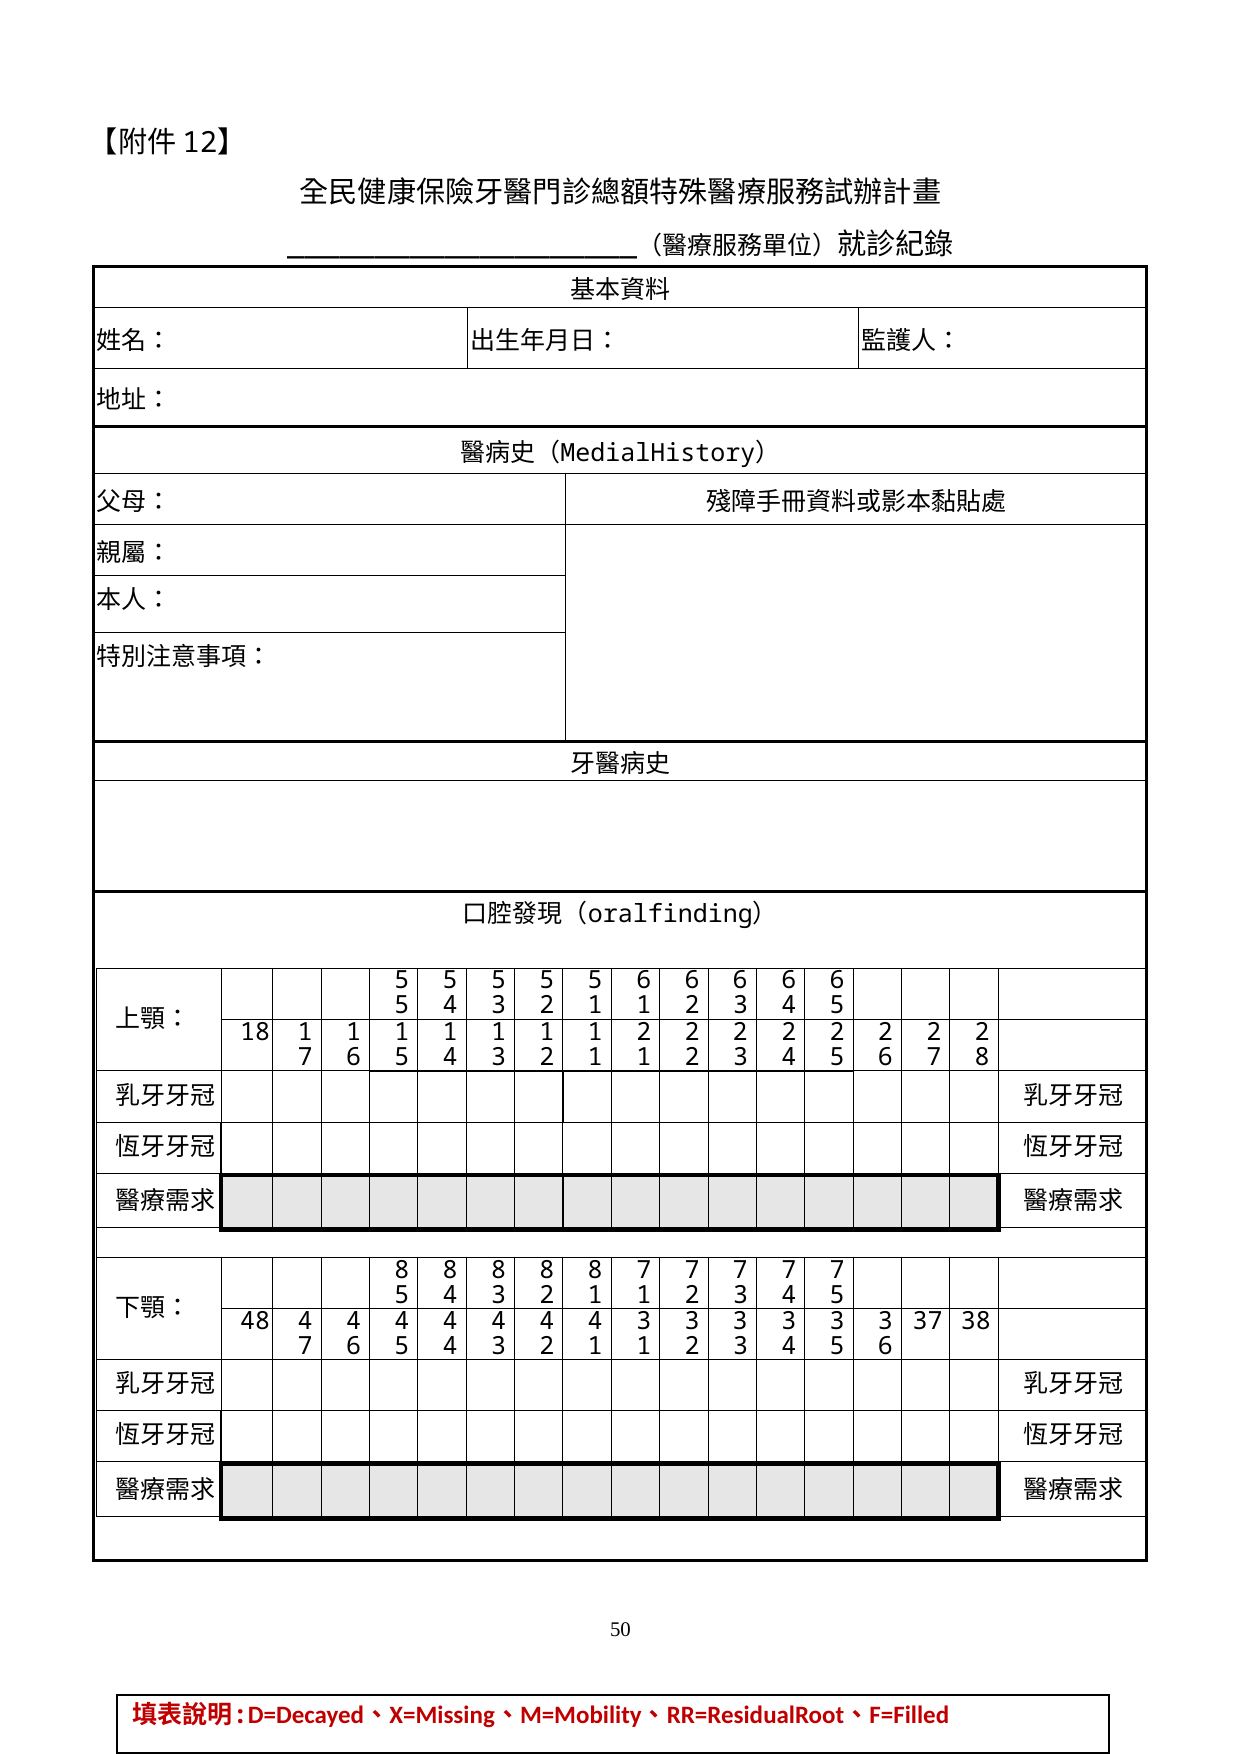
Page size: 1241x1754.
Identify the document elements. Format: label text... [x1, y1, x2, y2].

table_cell [660, 1123, 708, 1173]
table_cell [757, 1360, 804, 1410]
table_cell 17 [273, 1020, 321, 1070]
table_cell 醫療需求 [97, 1174, 219, 1227]
table_cell [222, 1123, 272, 1173]
table_cell [370, 1072, 417, 1122]
table_header 上顎： [97, 969, 221, 1070]
table_cell [950, 1466, 996, 1516]
table_cell 乳牙牙冠 [999, 1071, 1145, 1122]
text ____________________（醫療服務單位）就診紀錄 [89, 213, 1152, 265]
table_cell [515, 1177, 562, 1227]
table_cell 殘障手冊資料或影本黏貼處 [566, 474, 1145, 524]
table_cell [612, 1072, 659, 1122]
table_cell 31 [612, 1309, 659, 1359]
table_cell [467, 1177, 514, 1227]
table_cell 23 [709, 1020, 756, 1070]
table_cell 地址： [95, 369, 1145, 425]
table_cell [566, 525, 1145, 740]
table_cell [273, 1360, 321, 1410]
table_cell 46 [322, 1309, 369, 1359]
table_cell [950, 1177, 996, 1227]
table_cell [950, 1123, 998, 1173]
table_cell 74 [757, 1258, 804, 1308]
table_cell 34 [757, 1309, 804, 1359]
table_cell [612, 1360, 659, 1410]
table_cell [757, 1072, 804, 1122]
table_cell 36 [854, 1309, 901, 1359]
table_cell [322, 1466, 369, 1516]
table_cell [95, 781, 1145, 890]
text 全民健康保險牙醫門診總額特殊醫療服務試辦計畫 [89, 161, 1152, 213]
table_cell [322, 1360, 369, 1410]
table_header [950, 969, 998, 1019]
table_cell [854, 1123, 901, 1173]
table_cell [418, 1123, 466, 1173]
table_cell [902, 1177, 949, 1227]
table_cell 41 [563, 1309, 611, 1359]
table_cell 15 [370, 1020, 417, 1070]
table_cell [999, 1309, 1145, 1359]
table_cell [467, 1411, 514, 1461]
table_header [322, 969, 369, 1019]
table_cell [467, 1072, 514, 1122]
table_cell [370, 1177, 417, 1227]
table_cell 特別注意事項： [95, 633, 565, 740]
table_cell 72 [660, 1258, 708, 1308]
table_header 63 [709, 969, 756, 1019]
table_cell [854, 1071, 901, 1122]
table_cell [273, 1071, 321, 1122]
table_cell [563, 1466, 611, 1516]
table_cell [757, 1123, 804, 1173]
table_cell 26 [854, 1020, 901, 1070]
table_cell [222, 1258, 272, 1308]
table_header 64 [757, 969, 804, 1019]
table_cell [805, 1466, 853, 1516]
table_cell 11 [563, 1020, 611, 1070]
table_cell 82 [515, 1258, 562, 1308]
table_cell 33 [709, 1309, 756, 1359]
table_header 65 [805, 969, 853, 1019]
table_cell [222, 1071, 272, 1122]
table_cell 37 [902, 1309, 949, 1359]
table_cell [612, 1177, 659, 1227]
text 【附件12】 [89, 118, 1152, 161]
table_cell [902, 1258, 949, 1308]
table_cell [515, 1072, 562, 1122]
table_cell [370, 1123, 417, 1173]
table_cell [950, 1258, 998, 1308]
table_cell [902, 1123, 949, 1173]
table_cell 監護人： [859, 308, 1145, 368]
table_cell 48 [222, 1309, 272, 1359]
table_cell 乳牙牙冠 [97, 1360, 221, 1410]
table_cell [118, 1696, 1108, 1752]
table_cell [222, 1360, 272, 1410]
table_cell [273, 1123, 321, 1173]
table_cell 醫療需求 [1001, 1462, 1145, 1516]
table_header 54 [418, 969, 466, 1019]
table_cell 28 [950, 1020, 998, 1070]
table_cell 親屬： [95, 525, 565, 575]
table_header [999, 969, 1145, 1019]
table_header 基本資料 [95, 268, 1145, 307]
table_cell [999, 1258, 1145, 1308]
table_cell [322, 1258, 369, 1308]
table_cell 22 [660, 1020, 708, 1070]
table_cell 21 [612, 1020, 659, 1070]
table_cell [370, 1466, 417, 1516]
table_cell 81 [563, 1258, 611, 1308]
table_cell [418, 1411, 466, 1461]
table_cell 83 [467, 1258, 514, 1308]
table_cell [854, 1258, 901, 1308]
table_cell [902, 1071, 949, 1122]
table_cell 47 [273, 1309, 321, 1359]
table_cell [709, 1466, 756, 1516]
table_cell [805, 1123, 853, 1173]
table_cell 24 [757, 1020, 804, 1070]
table_cell 恆牙牙冠 [97, 1411, 220, 1461]
table_cell [273, 1411, 321, 1461]
table_cell [709, 1123, 756, 1173]
table_cell 75 [805, 1258, 853, 1308]
table_cell [757, 1466, 804, 1516]
table_cell [322, 1411, 369, 1461]
table_cell [515, 1411, 562, 1461]
table_cell 16 [322, 1020, 369, 1070]
table_cell 42 [515, 1309, 562, 1359]
table_cell [660, 1411, 708, 1461]
table_cell [222, 1411, 272, 1461]
table_cell [273, 1258, 321, 1308]
table_cell [805, 1411, 853, 1461]
table_header [222, 969, 272, 1019]
table_cell [999, 1020, 1145, 1070]
table_cell [370, 1411, 417, 1461]
table_cell [467, 1360, 514, 1410]
table_cell 27 [902, 1020, 949, 1070]
table_cell [273, 1177, 321, 1227]
table_header [854, 969, 901, 1019]
table_cell [805, 1360, 853, 1410]
table_cell [902, 1411, 949, 1461]
table_cell 牙醫病史 [95, 743, 1145, 780]
table_cell 85 [370, 1258, 417, 1308]
table_cell 18 [222, 1020, 272, 1070]
table_cell 姓名： [95, 308, 467, 368]
table_cell 醫病史（MedialHistory） [95, 428, 1145, 473]
table_cell [612, 1466, 659, 1516]
table_cell [660, 1177, 708, 1227]
table_cell 出生年月日： [468, 308, 858, 368]
table_cell [418, 1177, 466, 1227]
table_cell [757, 1411, 804, 1461]
table_cell [757, 1177, 804, 1227]
table_cell [563, 1123, 611, 1173]
table_cell [660, 1466, 708, 1516]
table_cell 25 [805, 1020, 853, 1070]
table_cell [418, 1072, 466, 1122]
table_cell 32 [660, 1309, 708, 1359]
table_cell [854, 1411, 901, 1461]
table_cell 45 [370, 1309, 417, 1359]
table_cell [854, 1177, 901, 1227]
table_cell 恆牙牙冠 [999, 1411, 1145, 1461]
table_cell [854, 1466, 901, 1516]
table_cell [709, 1177, 756, 1227]
table_cell [709, 1360, 756, 1410]
table_cell [515, 1360, 562, 1410]
table_cell [950, 1360, 998, 1410]
table_cell 71 [612, 1258, 659, 1308]
table_cell [418, 1466, 466, 1516]
table_cell [950, 1071, 998, 1122]
table_cell [370, 1360, 417, 1410]
table_cell 恆牙牙冠 [999, 1123, 1145, 1173]
table_cell [273, 1466, 321, 1516]
table_cell 35 [805, 1309, 853, 1359]
table_cell 44 [418, 1309, 466, 1359]
table_cell [322, 1123, 369, 1173]
table_cell 乳牙牙冠 [999, 1360, 1145, 1410]
table_cell 乳牙牙冠 [97, 1071, 221, 1122]
table_cell 38 [950, 1309, 998, 1359]
table_cell [660, 1360, 708, 1410]
table_cell [902, 1360, 949, 1410]
table_cell 口腔發現（oralfinding） [95, 893, 1145, 968]
table_cell 下顎： [97, 1258, 221, 1359]
table_cell [854, 1360, 901, 1410]
table_cell [515, 1123, 562, 1173]
table_cell [467, 1466, 514, 1516]
table_cell 父母： [95, 474, 565, 524]
table_cell [564, 1072, 611, 1122]
table_cell 12 [515, 1020, 562, 1070]
table_cell 14 [418, 1020, 466, 1070]
table_cell 醫療需求 [97, 1462, 219, 1516]
table_cell [515, 1466, 562, 1516]
table_cell 恆牙牙冠 [97, 1123, 220, 1173]
table_cell 13 [467, 1020, 514, 1070]
table_header [273, 969, 321, 1019]
table_cell [418, 1360, 466, 1410]
table_cell [805, 1177, 853, 1227]
table_cell [223, 1177, 272, 1227]
table_cell [564, 1177, 611, 1227]
table_cell [612, 1411, 659, 1461]
table_header [902, 969, 949, 1019]
table_cell 73 [709, 1258, 756, 1308]
table_cell [805, 1072, 853, 1122]
table_cell [950, 1411, 998, 1461]
table_cell [322, 1177, 369, 1227]
table_cell 醫療需求 [1001, 1174, 1145, 1227]
table_cell 84 [418, 1258, 466, 1308]
table_cell [467, 1123, 514, 1173]
table_cell [563, 1360, 611, 1410]
table_cell [97, 1228, 1145, 1257]
table_cell [709, 1072, 756, 1122]
table_cell [322, 1071, 369, 1122]
table_cell [709, 1411, 756, 1461]
table_header 62 [660, 969, 708, 1019]
table_header 52 [515, 969, 562, 1019]
table_cell [902, 1466, 949, 1516]
table_cell 本人： [95, 576, 565, 632]
table_cell [95, 968, 1145, 1559]
table_cell [612, 1123, 659, 1173]
table_cell 43 [467, 1309, 514, 1359]
table_cell [660, 1072, 708, 1122]
table_cell [223, 1466, 272, 1516]
table_header 61 [612, 969, 659, 1019]
table_header 51 [563, 969, 611, 1019]
table_cell [563, 1411, 611, 1461]
table_header 55 [370, 969, 417, 1019]
table_header 53 [467, 969, 514, 1019]
